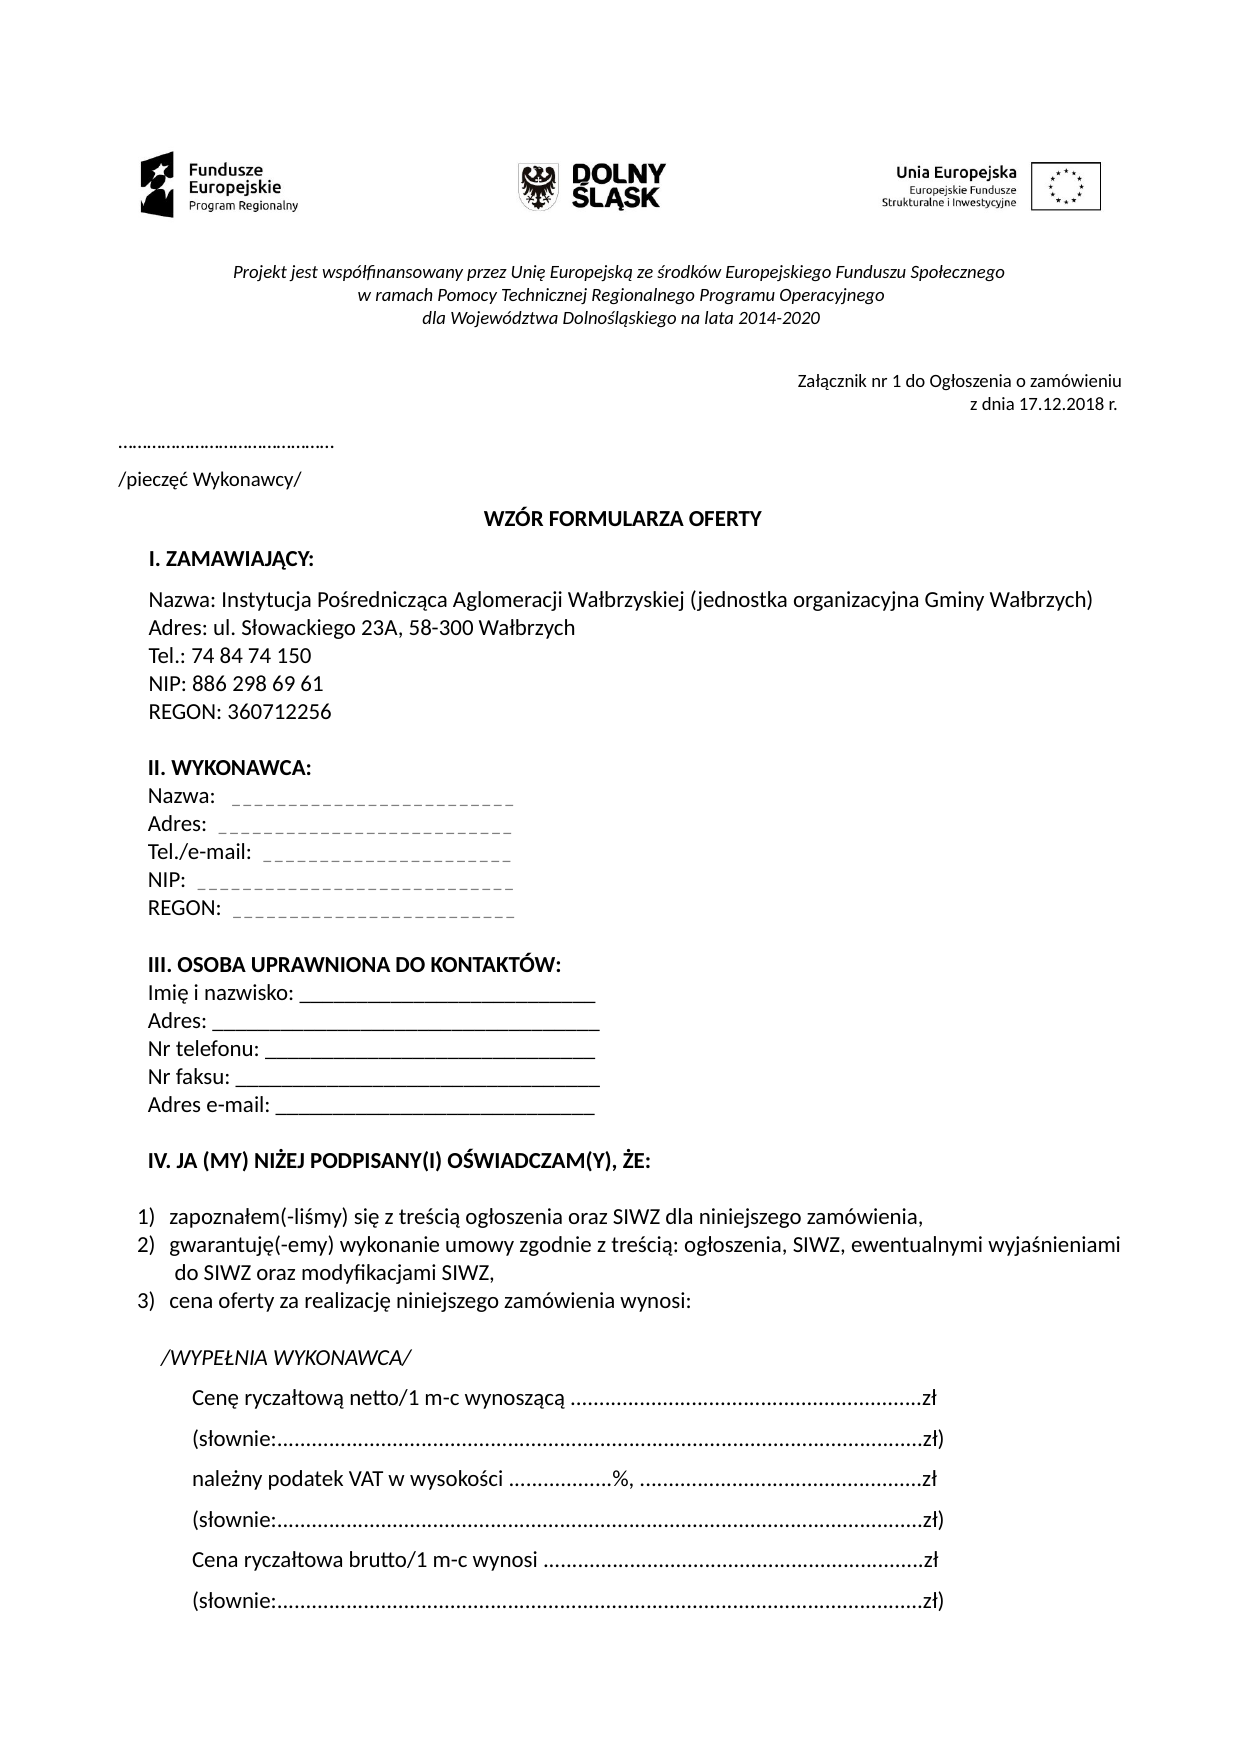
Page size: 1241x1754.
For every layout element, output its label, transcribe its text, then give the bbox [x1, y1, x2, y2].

text Załącznik nr 1 do Ogłoszenia o zamówieniu z dnia 17.12.2018 r. [118, 367, 1122, 415]
text Nazwa: Instytucja Pośrednicząca Aglomeracji Wałbrzyskiej (jednostka organizacyjna Gminy Wałbrzych) [148, 585, 1122, 613]
text /pieczęć Wykonawcy/ [118, 466, 1122, 491]
text I. ZAMAWIAJĄCY: [143, 544, 1122, 572]
text II. WYKONAWCA: [148, 753, 1122, 781]
list zapoznałem(-liśmy) się z treścią ogłoszenia oraz SIWZ dla niniejszego zamówienia, [137, 1202, 1122, 1230]
text /WYPEŁNIA WYKONAWCA/ [156, 1343, 1122, 1371]
text ……………………………………… [118, 428, 1122, 453]
text Nazwa: _________________________ [148, 781, 1122, 809]
text III. OSOBA UPRAWNIONA DO KONTAKTÓW: [148, 950, 1122, 978]
text NIP: 886 298 69 61 [148, 669, 1122, 697]
text Projekt jest współfinansowany przez Unię Europejską ze środków Europejskiego Funduszu Społecznego [118, 260, 1122, 283]
text IV. JA (MY) NIŻEJ PODPISANY(I) OŚWIADCZAM(Y), ŻE: [148, 1146, 1122, 1174]
text Nr faksu: ________________________________ [148, 1062, 1122, 1090]
text Tel./e-mail: ______________________ [148, 837, 1122, 865]
list gwarantuję(-emy) wykonanie umowy zgodnie z treścią: ogłoszenia, SIWZ, ewentualnymi wyjaśnieniami do SIWZ oraz modyfikacjami SIWZ, [137, 1230, 1122, 1286]
text WZÓR FORMULARZA OFERTY [118, 504, 1122, 532]
text Imię i nazwisko: __________________________ [148, 978, 1122, 1006]
text Cena ryczałtowa brutto/1 m-c wynosi ..................................................................zł [118, 1545, 1122, 1573]
text Adres: __________________________ [148, 809, 1122, 837]
text REGON: _________________________ [148, 893, 1122, 921]
text dla Województwa Dolnośląskiego na lata 2014-2020 [118, 306, 1122, 329]
text w ramach Pomocy Technicznej Regionalnego Programu Operacyjnego [118, 283, 1122, 306]
list cena oferty za realizację niniejszego zamówienia wynosi: [137, 1286, 1122, 1314]
text należny podatek VAT w wysokości ..................%, .................................................zł [118, 1464, 1122, 1492]
text Adres: ul. Słowackiego 23A, 58-300 Wałbrzych [148, 613, 1122, 641]
text (słownie:................................................................................................................zł) [118, 1586, 1122, 1614]
text Cenę ryczałtową netto/1 m-c wynoszącą .............................................................zł [118, 1383, 1122, 1411]
text Nr telefonu: _____________________________ [148, 1034, 1122, 1062]
text Adres e-mail: ____________________________ [148, 1090, 1122, 1118]
text (słownie:................................................................................................................zł) [118, 1424, 1122, 1452]
text REGON: 360712256 [148, 697, 1122, 725]
text (słownie:................................................................................................................zł) [118, 1505, 1122, 1533]
text Tel.: 74 84 74 150 [148, 641, 1122, 669]
text Adres: __________________________________ [148, 1006, 1122, 1034]
text NIP: ____________________________ [148, 865, 1122, 893]
